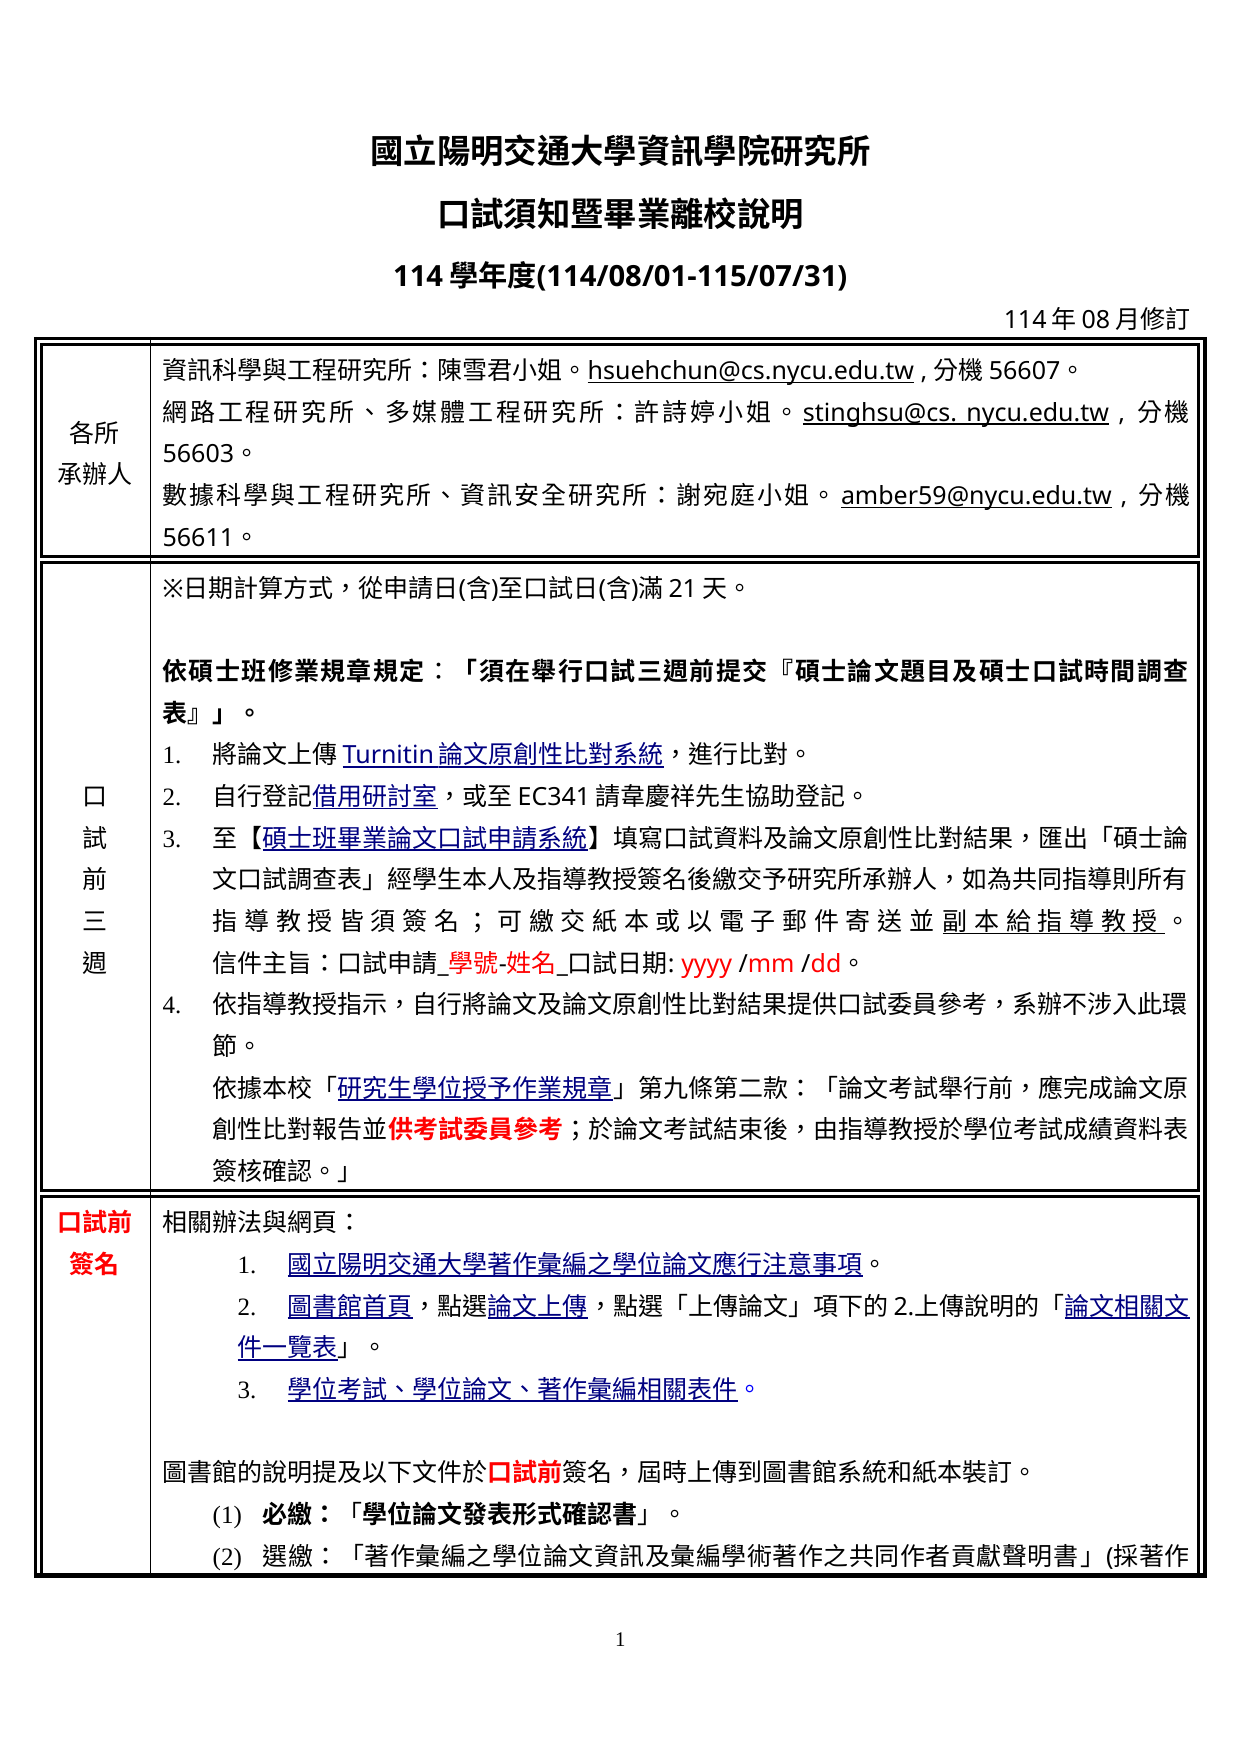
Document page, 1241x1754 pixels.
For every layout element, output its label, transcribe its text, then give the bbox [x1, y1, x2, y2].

table_cell 相關辦法與網頁： 國立陽明交通大學著作彙編之學位論文應行注意事項。 圖書館首頁，點選論文上傳，點選「上傳論文」項下的2.上傳說明的「論文相關文件一覽表」。 學位考試、學位論文、著作彙編相關表件。 圖書館的說明提及以下文件於口試前簽名，屆時上傳到圖書館系統和紙本裝訂。 必繳：「學位論文發表形式確認書」。 選繳：「著作彙編之學位論文資訊及彙編學術著作之共同作者貢獻聲明書」(採著作彙編之學位論文才需上傳此份文件)。 選繳：「學位論文使用投稿中學術著作聲明書」(學位論文部份或全部投稿中才需上傳此份文件)。 [151, 1198, 1197, 1573]
table_cell 相關辦法與網頁： 國立陽明交通大學著作彙編之學位論文應行注意事項。 圖書館首頁，點選論文上傳，點選「上傳論文」項下的2.上傳說明的「論文相關文件一覽表」。 學位考試、學位論文、著作彙編相關表件。 圖書館的說明提及以下文件於口試前簽名，屆時上傳到圖書館系統和紙本裝訂。 必繳：「學位論文發表形式確認書」。 選繳：「著作彙編之學位論文資訊及彙編學術著作之共同作者貢獻聲明書」(採著作彙編之學位論文才需上傳此份文件)。 選繳：「學位論文使用投稿中學術著作聲明書」(學位論文部份或全部投稿中才需上傳此份文件)。 [151, 1189, 1202, 1573]
table_cell 口 試 前 三 週 [39, 555, 150, 1189]
table_cell 口試前簽名 [39, 1189, 150, 1573]
table_header 國立陽明交通大學資訊學院研究所 口試須知暨畢業離校說明 114學年度(114/08/01-115/07/31) 114年08月修訂 [39, 108, 1202, 337]
table_cell 各所 承辦人 [39, 340, 150, 554]
table_cell 資訊科學與工程研究所：陳雪君小姐。hsuehchun@cs.nycu.edu.tw , 分機56607。 網路工程研究所、多媒體工程研究所：許詩婷小姐。stinghsu@cs. nycu.edu.tw , 分機56603。 數據科學與工程研究所、資訊安全研究所：謝宛庭小姐。amber59@nycu.edu.tw , 分機56611。 [151, 340, 1202, 554]
table_cell ※日期計算方式，從申請日(含)至口試日(含)滿21天。 依碩士班修業規章規定：「須在舉行口試三週前提交『碩士論文題目及碩士口試時間調查表』」。 將論文上傳Turnitin論文原創性比對系統，進行比對。 自行登記借用研討室，或至EC341請韋慶祥先生協助登記。 至【碩士班畢業論文口試申請系統】填寫口試資料及論文原創性比對結果，匯出「碩士論文口試調查表」經學生本人及指導教授簽名後繳交予研究所承辦人，如為共同指導則所有指導教授皆須簽名；可繳交紙本或以電子郵件寄送並副本給指導教授。 信件主旨：口試申請_學號-姓名_口試日期: yyyy /mm /dd。 依指導教授指示，自行將論文及論文原創性比對結果提供口試委員參考，系辦不涉入此環節。 依據本校「研究生學位授予作業規章」第九條第二款：「論文考試舉行前，應完成論文原創性比對報告並供考試委員參考；於論文考試結束後，由指導教授於學位考試成績資料表簽核確認。」 [151, 555, 1202, 1189]
